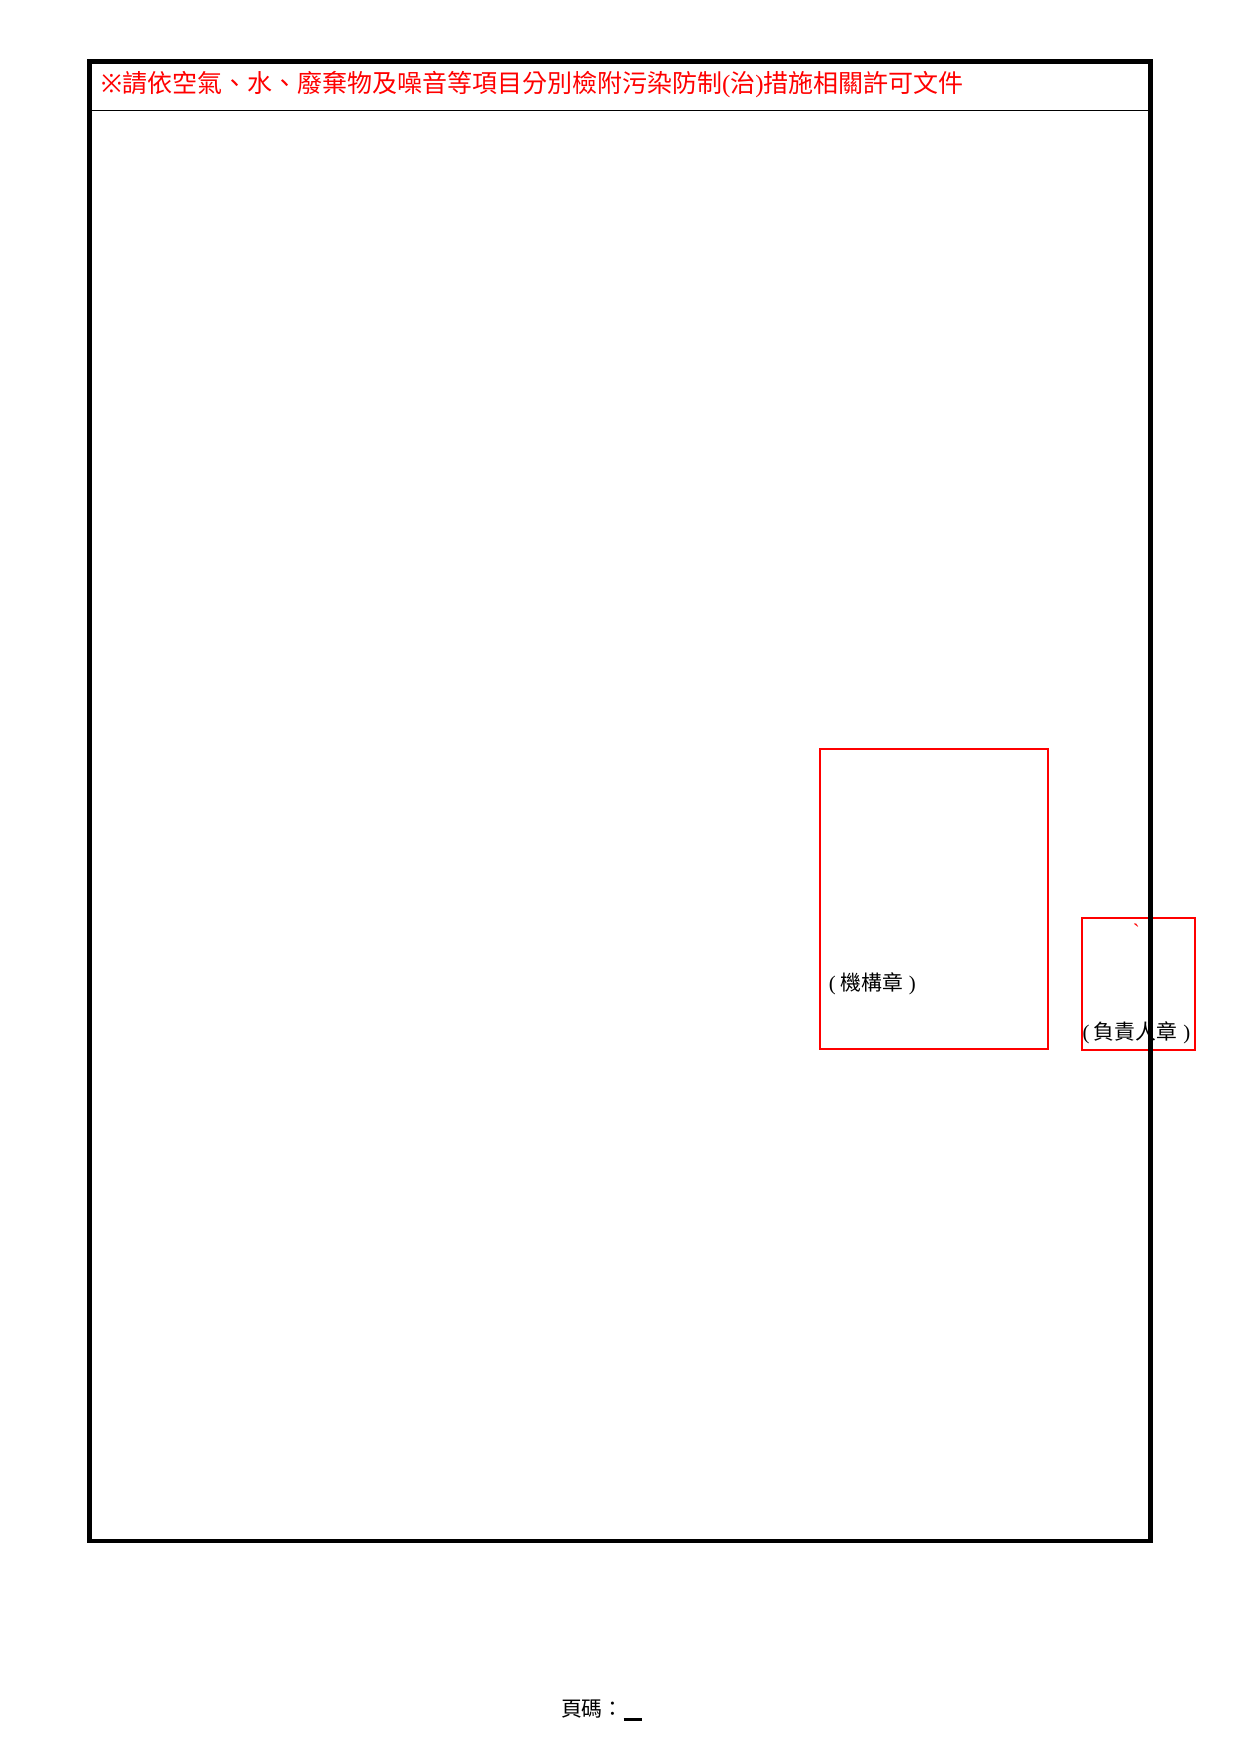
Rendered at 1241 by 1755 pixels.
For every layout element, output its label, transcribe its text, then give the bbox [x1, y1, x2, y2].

table_cell [1083, 919, 1148, 1049]
table_cell [92, 111, 1148, 1538]
table_cell ※請依空氣、水、廢棄物及噪音等項目分別檢附污染防制(治)措施相關許可文件 [92, 64, 1148, 110]
